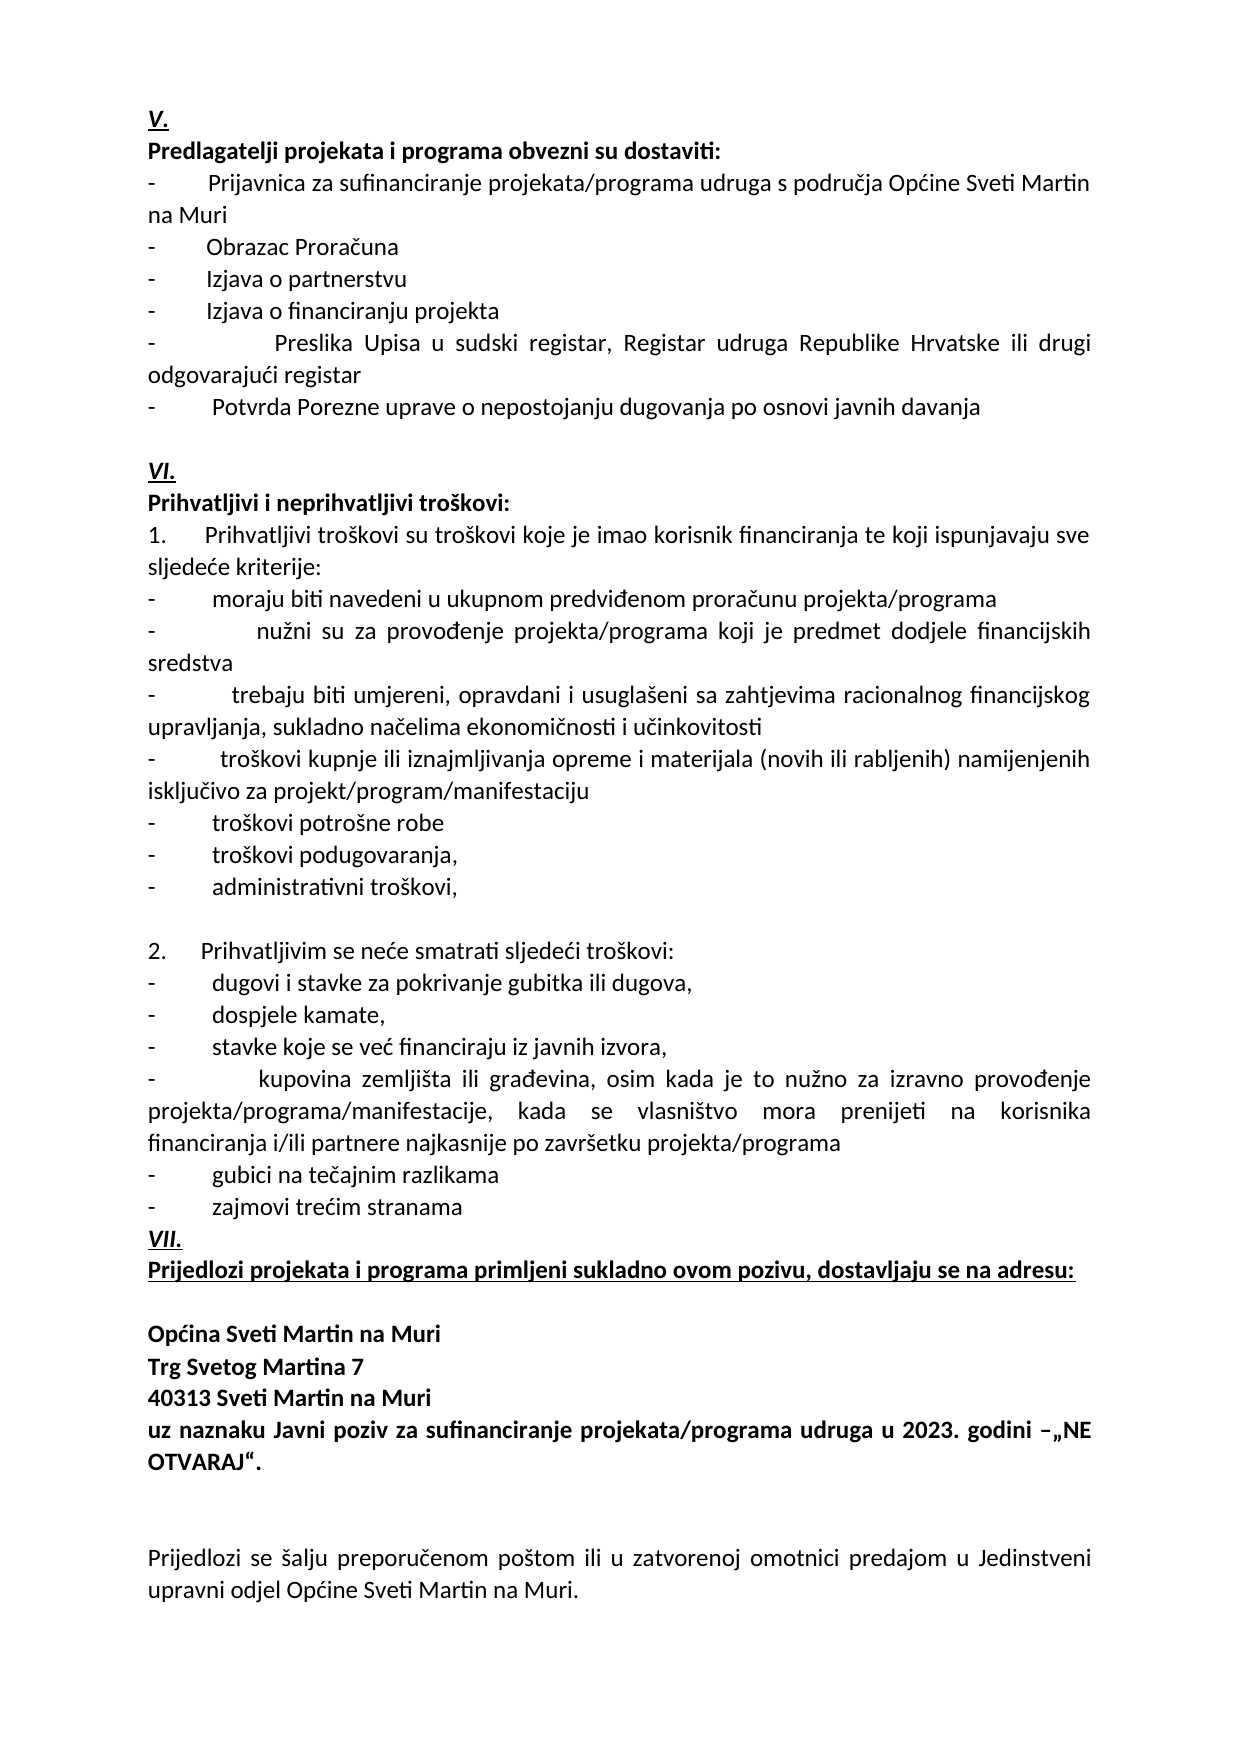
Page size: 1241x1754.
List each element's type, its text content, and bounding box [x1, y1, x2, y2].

text - Obrazac Proračuna [148, 231, 1093, 262]
text 40313 Sveti Martin na Muri [148, 1383, 1093, 1413]
text Općina Sveti Martin na Muri [148, 1319, 1093, 1349]
text - zajmovi trećim stranama [148, 1191, 1093, 1221]
text - moraju biti navedeni u ukupnom predviđenom proračunu projekta/programa [148, 583, 1093, 614]
text Trg Svetog Martina 7 [148, 1351, 1093, 1381]
text VI. [148, 455, 1093, 486]
text - trebaju biti umjereni, opravdani i usuglašeni sa zahtjevima racionalnog financijskog upravljanja, sukladno načelima ekonomičnosti i učinkovitosti [148, 679, 1093, 742]
text - nužni su za provođenje projekta/programa koji je predmet dodjele financijskih sredstva [148, 615, 1093, 678]
text - Izjava o partnerstvu [148, 263, 1093, 294]
text - Potvrda Porezne uprave o nepostojanju dugovanja po osnovi javnih davanja [148, 391, 1093, 422]
text - dospjele kamate, [148, 999, 1093, 1029]
text V. [148, 103, 1093, 134]
text - Preslika Upisa u sudski registar, Registar udruga Republike Hrvatske ili drugi odgovarajući registar [148, 327, 1093, 390]
text Prihvatljivi i neprihvatljivi troškovi: [148, 487, 1093, 518]
text uz naznaku Javni poziv za sufinanciranje projekata/programa udruga u 2023. godini –„NE OTVARAJ“. [148, 1414, 1093, 1477]
text Prijedlozi projekata i programa primljeni sukladno ovom pozivu, dostavljaju se na adresu: [148, 1255, 1093, 1285]
text 1. Prihvatljivi troškovi su troškovi koje je imao korisnik financiranja te koji ispunjavaju sve sljedeće kriterije: [148, 519, 1093, 582]
text Prijedlozi se šalju preporučenom poštom ili u zatvorenoj omotnici predajom u Jedinstveni upravni odjel Općine Sveti Martin na Muri. [148, 1542, 1093, 1605]
text - dugovi i stavke za pokrivanje gubitka ili dugova, [148, 967, 1093, 997]
text - Izjava o financiranju projekta [148, 295, 1093, 326]
text - Prijavnica za sufinanciranje projekata/programa udruga s područja Općine Sveti Martin na Muri [148, 167, 1093, 230]
text 2. Prihvatljivim se neće smatrati sljedeći troškovi: [148, 935, 1093, 965]
text - administrativni troškovi, [148, 871, 1093, 901]
text - gubici na tečajnim razlikama [148, 1159, 1093, 1189]
text Predlagatelji projekata i programa obvezni su dostaviti: [148, 135, 1093, 166]
text - stavke koje se već financiraju iz javnih izvora, [148, 1031, 1093, 1061]
text VII. [148, 1223, 1093, 1253]
text - kupovina zemljišta ili građevina, osim kada je to nužno za izravno provođenje projekta/programa/manifestacije, kada se vlasništvo mora prenijeti na korisnika financiranja i/ili partnere najkasnije po završetku projekta/programa [148, 1063, 1093, 1157]
text - troškovi kupnje ili iznajmljivanja opreme i materijala (novih ili rabljenih) namijenjenih isključivo za projekt/program/manifestaciju [148, 743, 1093, 806]
text - troškovi podugovaranja, [148, 839, 1093, 869]
text - troškovi potrošne robe [148, 807, 1093, 837]
